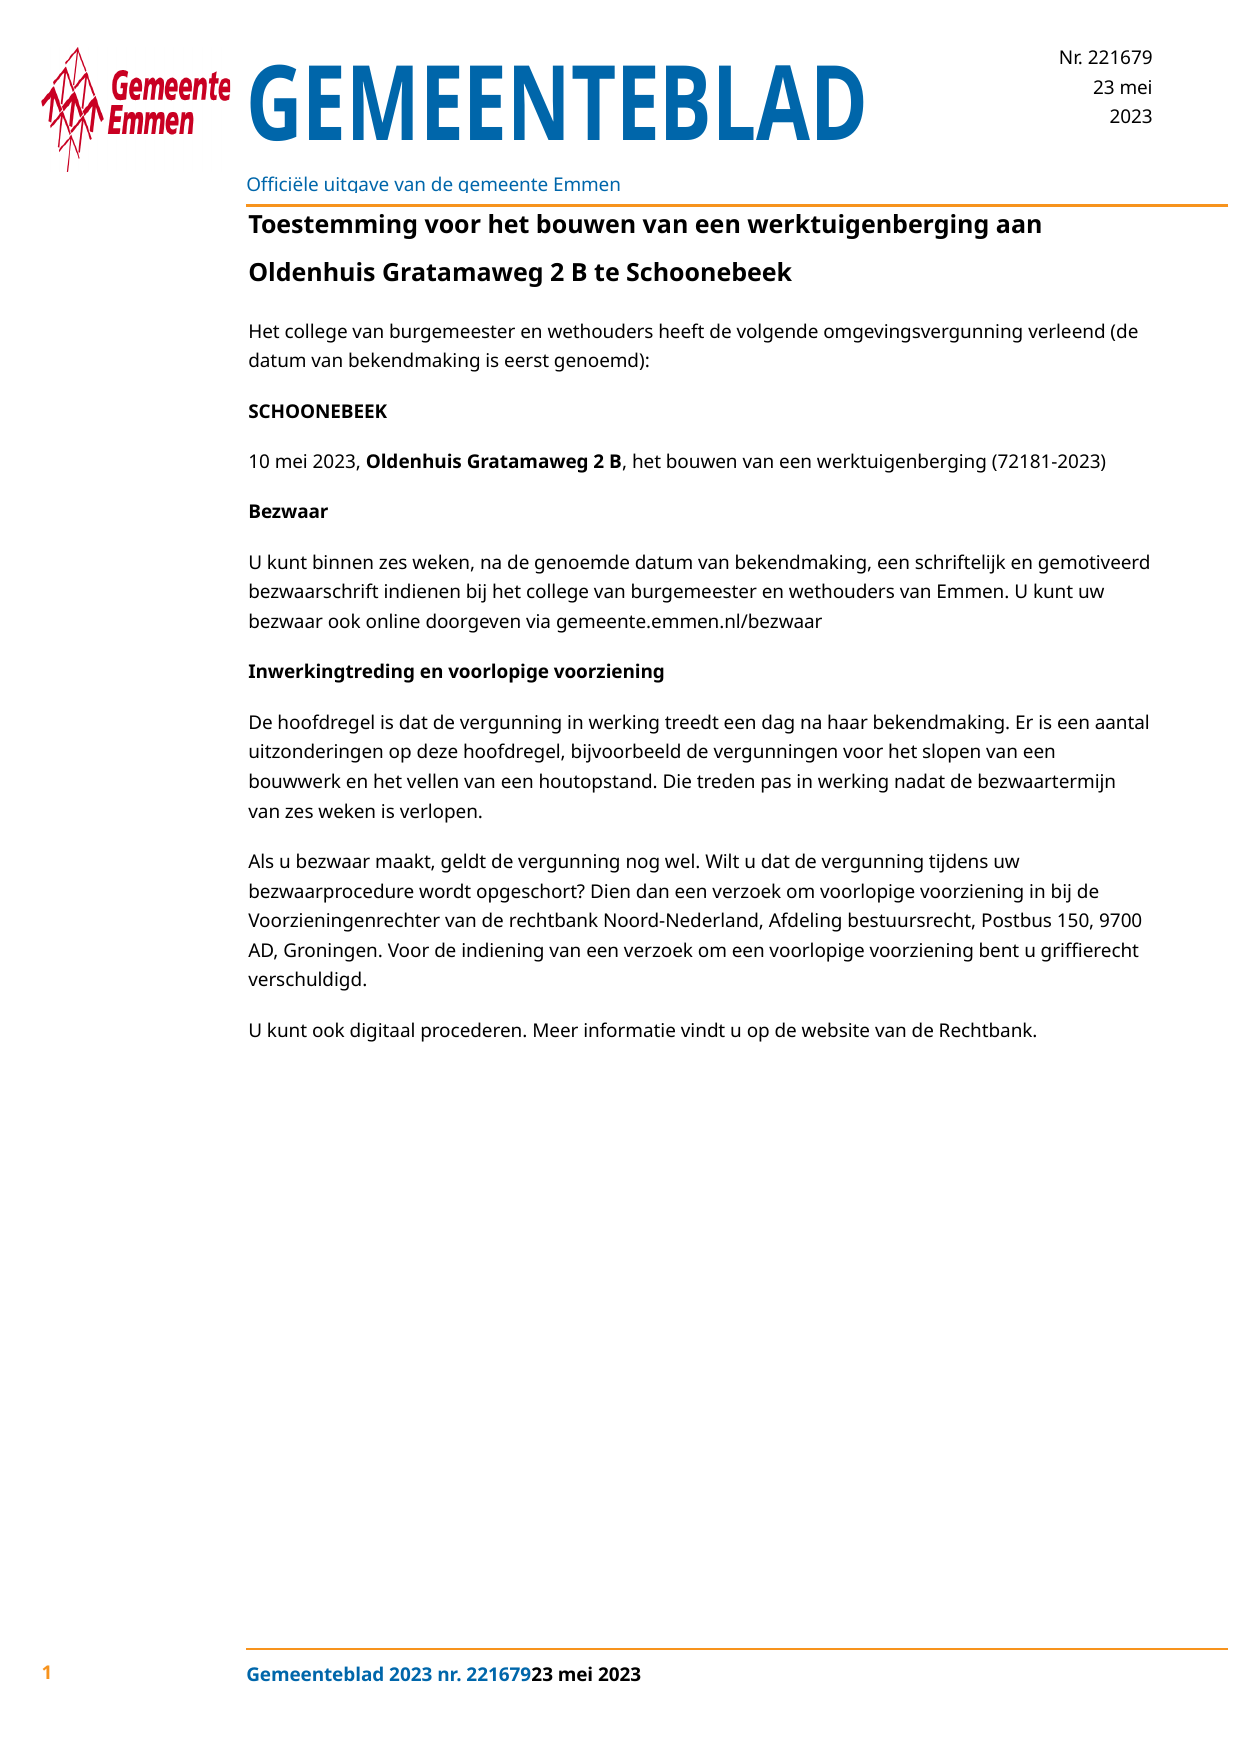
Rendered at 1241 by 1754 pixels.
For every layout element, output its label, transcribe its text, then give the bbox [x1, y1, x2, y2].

picture [41, 47, 231, 172]
text U kunt ook digitaal procederen. Meer informatie vindt u op de website van de Rechtbank. [248, 1017, 1152, 1043]
text U kunt binnen zes weken, na de genoemde datum van bekendmaking, een schriftelijk en gemotiveerd bezwaarschrift indienen bij het college van burgemeester en wethouders van Emmen. U kunt uw bezwaar ook online doorgeven via gemeente.emmen.nl/bezwaar [248, 549, 1152, 634]
text Inwerkingtreding en voorlopige voorziening [248, 659, 1152, 684]
text Het college van burgemeester en wethouders heeft de volgende omgevingsvergunning verleend (de datum van bekendmaking is eerst genoemd): [248, 318, 1152, 373]
text Toestemming voor het bouwen van een werktuigenberging aan Oldenhuis Gratamaweg 2 B te Schoonebeek [248, 207, 1152, 288]
text De hoofdregel is dat de vergunning in werking treedt een dag na haar bekendmaking. Er is een aantal uitzonderingen op deze hoofdregel, bijvoorbeeld de vergunningen voor het slopen van een bouwwerk en het vellen van een houtopstand. Die treden pas in werking nadat de bezwaartermijn van zes weken is verlopen. [248, 709, 1152, 824]
text Als u bezwaar maakt, geldt de vergunning nog wel. Wilt u dat de vergunning tijdens uw bezwaarprocedure wordt opgeschort? Dien dan een verzoek om voorlopige voorziening in bij de Voorzieningenrechter van de rechtbank Noord-Nederland, Afdeling bestuursrecht, Postbus 150, 9700 AD, Groningen. Voor de indiening van een verzoek om een voorlopige voorziening bent u griffierecht verschuldigd. [248, 848, 1152, 992]
text Bezwaar [248, 499, 1152, 524]
text SCHOONEBEEK [248, 398, 1152, 424]
text 10 mei 2023, Oldenhuis Gratamaweg 2 B, het bouwen van een werktuigenberging (72181-2023) [248, 448, 1152, 474]
